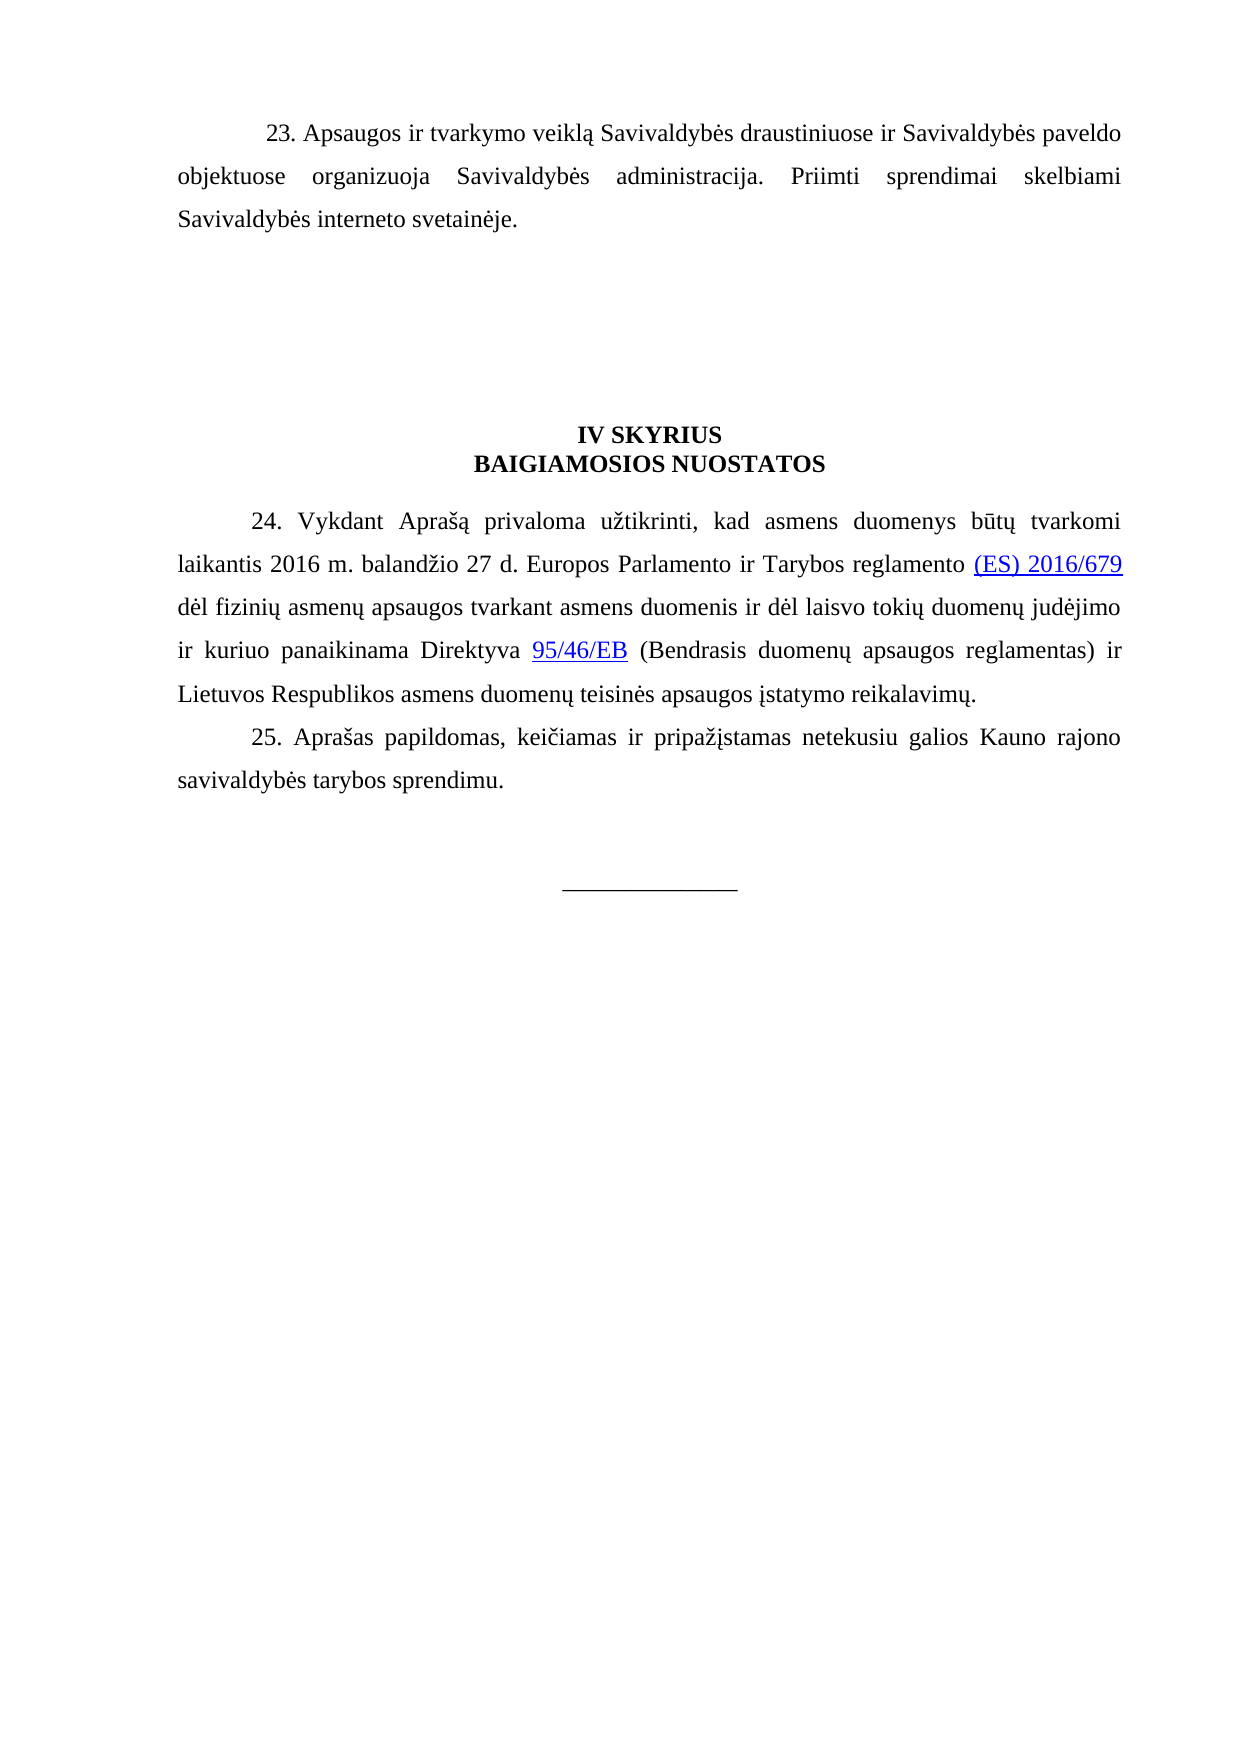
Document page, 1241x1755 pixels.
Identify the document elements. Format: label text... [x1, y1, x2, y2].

text 23. Apsaugos ir tvarkymo veiklą Savivaldybės draustiniuose ir Savivaldybės paveldo objektuose organizuoja Savivaldybės administracija. Priimti sprendimai skelbiami Savivaldybės interneto svetainėje. [177, 118, 1122, 233]
text BAIGIAMOSIOS NUOSTATOS [177, 449, 1122, 477]
text IV SKYRIUS [177, 420, 1122, 449]
text 25. Aprašas papildomas, keičiamas ir pripažįstamas netekusiu galios Kauno rajono savivaldybės tarybos sprendimu. [177, 722, 1122, 794]
text 24. Vykdant Aprašą privaloma užtikrinti, kad asmens duomenys būtų tvarkomi laikantis 2016 m. balandžio 27 d. Europos Parlamento ir Tarybos reglamento (ES) 2016/679 dėl fizinių asmenų apsaugos tvarkant asmens duomenis ir dėl laisvo tokių duomenų judėjimo ir kuriuo panaikinama Direktyva 95/46/EB (Bendrasis duomenų apsaugos reglamentas) ir Lietuvos Respublikos asmens duomenų teisinės apsaugos įstatymo reikalavimų. [177, 506, 1122, 707]
text ______________ [177, 866, 1122, 894]
